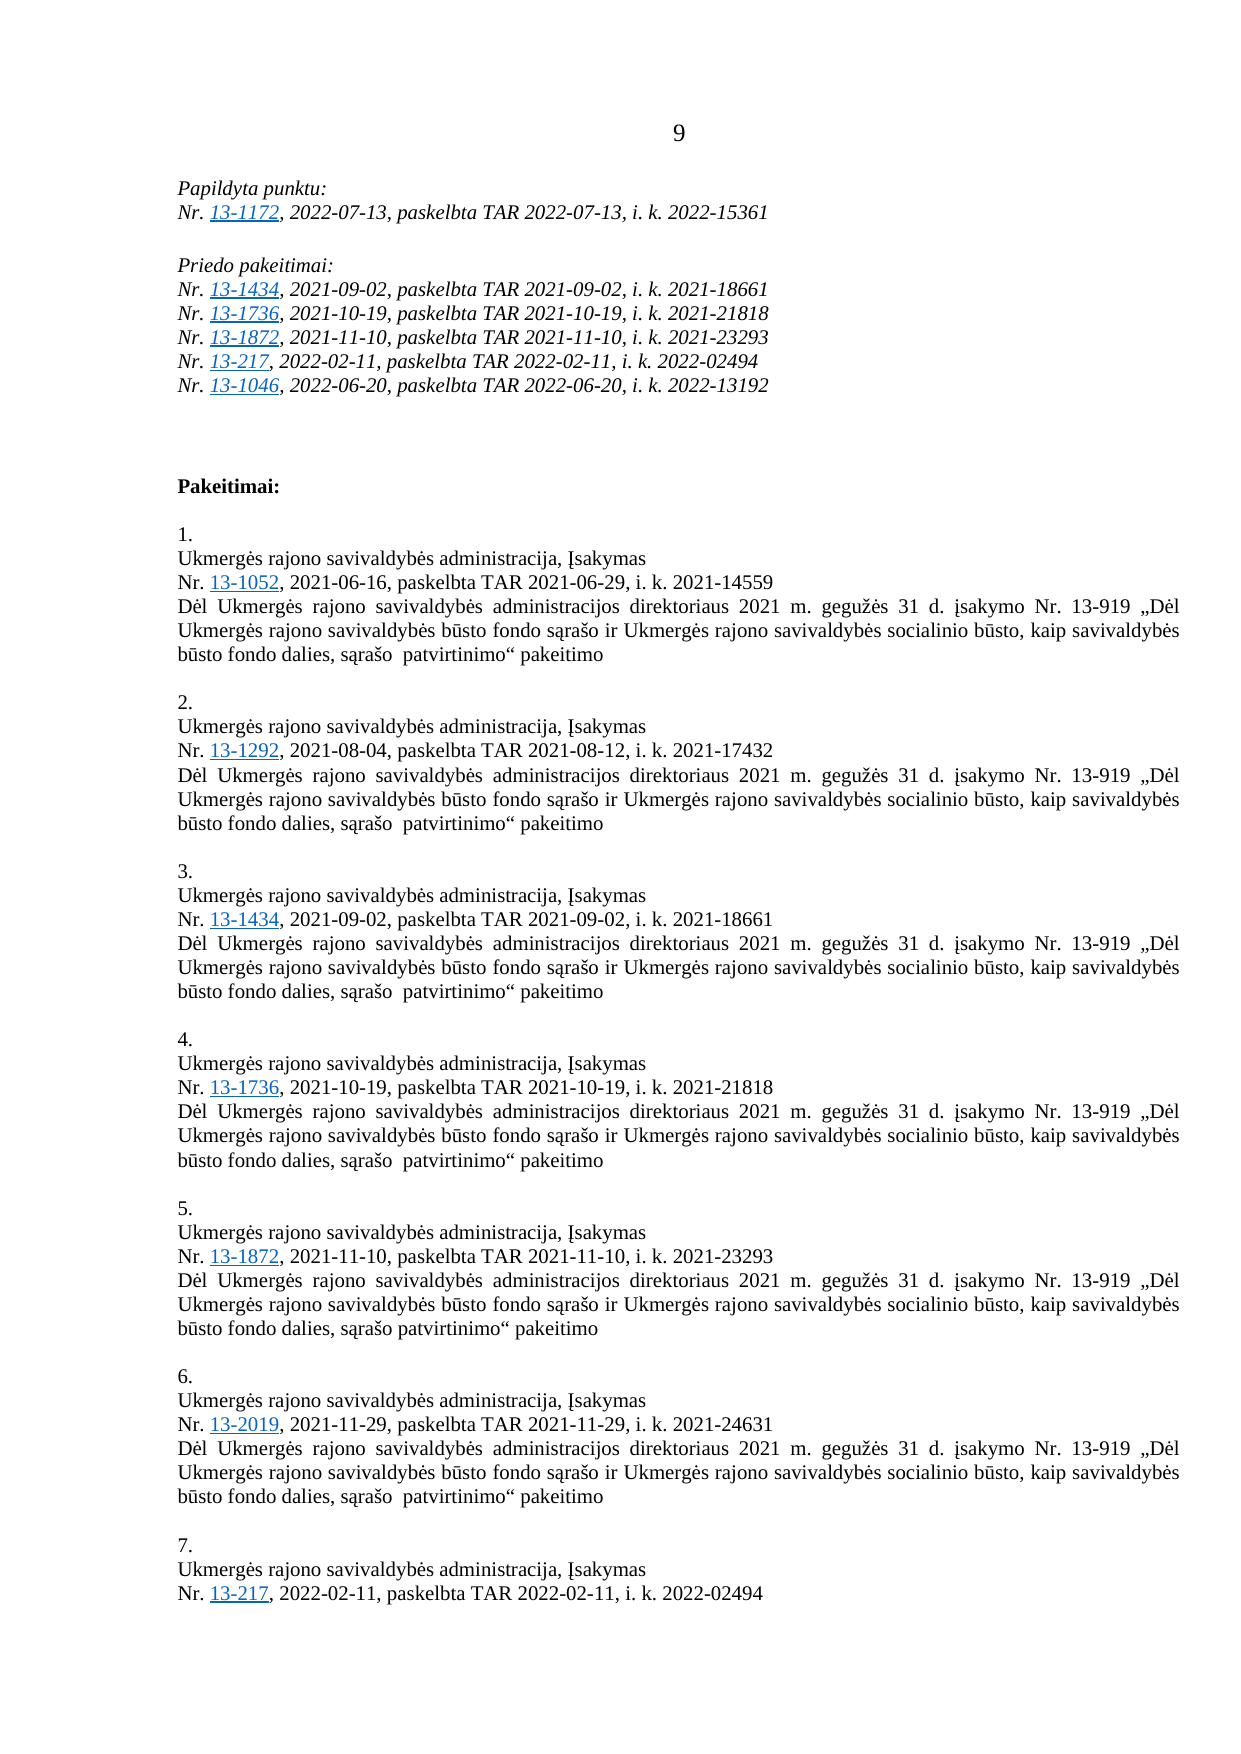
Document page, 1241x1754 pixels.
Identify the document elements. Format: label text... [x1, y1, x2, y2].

text Nr. 13-1434, 2021-09-02, paskelbta TAR 2021-09-02, i. k. 2021-18661 [177, 907, 1181, 931]
text Ukmergės rajono savivaldybės administracija, Įsakymas [177, 546, 1181, 570]
text Ukmergės rajono savivaldybės administracija, Įsakymas [177, 714, 1181, 738]
text Dėl Ukmergės rajono savivaldybės administracijos direktoriaus 2021 m. gegužės 31 d. įsakymo Nr. 13-919 „Dėl Ukmergės rajono savivaldybės būsto fondo sąrašo ir Ukmergės rajono savivaldybės socialinio būsto, kaip savivaldybės būsto fondo dalies, sąrašo patvirtinimo“ pakeitimo [177, 762, 1181, 835]
text Pakeitimai: [177, 474, 1181, 498]
text 1. [177, 522, 1181, 546]
text 3. [177, 859, 1181, 883]
text Dėl Ukmergės rajono savivaldybės administracijos direktoriaus 2021 m. gegužės 31 d. įsakymo Nr. 13-919 „Dėl Ukmergės rajono savivaldybės būsto fondo sąrašo ir Ukmergės rajono savivaldybės socialinio būsto, kaip savivaldybės būsto fondo dalies, sąrašo patvirtinimo“ pakeitimo [177, 594, 1181, 666]
text Papildyta punktu: [177, 176, 1181, 200]
text Nr. 13-1434, 2021-09-02, paskelbta TAR 2021-09-02, i. k. 2021-18661 [177, 277, 1181, 301]
text 6. [177, 1364, 1181, 1388]
text 2. [177, 690, 1181, 714]
text 5. [177, 1196, 1181, 1220]
text Nr. 13-1052, 2021-06-16, paskelbta TAR 2021-06-29, i. k. 2021-14559 [177, 570, 1181, 594]
text Nr. 13-1736, 2021-10-19, paskelbta TAR 2021-10-19, i. k. 2021-21818 [177, 1075, 1181, 1099]
text Ukmergės rajono savivaldybės administracija, Įsakymas [177, 1388, 1181, 1412]
text Priedo pakeitimai: [177, 252, 1181, 277]
text Nr. 13-1046, 2022-06-20, paskelbta TAR 2022-06-20, i. k. 2022-13192 [177, 373, 1181, 397]
text Ukmergės rajono savivaldybės administracija, Įsakymas [177, 1557, 1181, 1581]
text Dėl Ukmergės rajono savivaldybės administracijos direktoriaus 2021 m. gegužės 31 d. įsakymo Nr. 13-919 „Dėl Ukmergės rajono savivaldybės būsto fondo sąrašo ir Ukmergės rajono savivaldybės socialinio būsto, kaip savivaldybės būsto fondo dalies, sąrašo patvirtinimo“ pakeitimo [177, 1268, 1181, 1340]
text Nr. 13-217, 2022-02-11, paskelbta TAR 2022-02-11, i. k. 2022-02494 [177, 1581, 1181, 1605]
text Dėl Ukmergės rajono savivaldybės administracijos direktoriaus 2021 m. gegužės 31 d. įsakymo Nr. 13-919 „Dėl Ukmergės rajono savivaldybės būsto fondo sąrašo ir Ukmergės rajono savivaldybės socialinio būsto, kaip savivaldybės būsto fondo dalies, sąrašo patvirtinimo“ pakeitimo [177, 1436, 1181, 1508]
text Ukmergės rajono savivaldybės administracija, Įsakymas [177, 1051, 1181, 1075]
text Nr. 13-217, 2022-02-11, paskelbta TAR 2022-02-11, i. k. 2022-02494 [177, 349, 1181, 373]
text Nr. 13-1172, 2022-07-13, paskelbta TAR 2022-07-13, i. k. 2022-15361 [177, 200, 1181, 224]
text Dėl Ukmergės rajono savivaldybės administracijos direktoriaus 2021 m. gegužės 31 d. įsakymo Nr. 13-919 „Dėl Ukmergės rajono savivaldybės būsto fondo sąrašo ir Ukmergės rajono savivaldybės socialinio būsto, kaip savivaldybės būsto fondo dalies, sąrašo patvirtinimo“ pakeitimo [177, 931, 1181, 1003]
text Ukmergės rajono savivaldybės administracija, Įsakymas [177, 1220, 1181, 1244]
text Ukmergės rajono savivaldybės administracija, Įsakymas [177, 883, 1181, 907]
text Dėl Ukmergės rajono savivaldybės administracijos direktoriaus 2021 m. gegužės 31 d. įsakymo Nr. 13-919 „Dėl Ukmergės rajono savivaldybės būsto fondo sąrašo ir Ukmergės rajono savivaldybės socialinio būsto, kaip savivaldybės būsto fondo dalies, sąrašo patvirtinimo“ pakeitimo [177, 1099, 1181, 1172]
text Nr. 13-2019, 2021-11-29, paskelbta TAR 2021-11-29, i. k. 2021-24631 [177, 1412, 1181, 1436]
text 4. [177, 1027, 1181, 1051]
text Nr. 13-1872, 2021-11-10, paskelbta TAR 2021-11-10, i. k. 2021-23293 [177, 1244, 1181, 1268]
text Nr. 13-1872, 2021-11-10, paskelbta TAR 2021-11-10, i. k. 2021-23293 [177, 325, 1181, 349]
text Nr. 13-1736, 2021-10-19, paskelbta TAR 2021-10-19, i. k. 2021-21818 [177, 301, 1181, 325]
text 7. [177, 1532, 1181, 1557]
text Nr. 13-1292, 2021-08-04, paskelbta TAR 2021-08-12, i. k. 2021-17432 [177, 738, 1181, 762]
